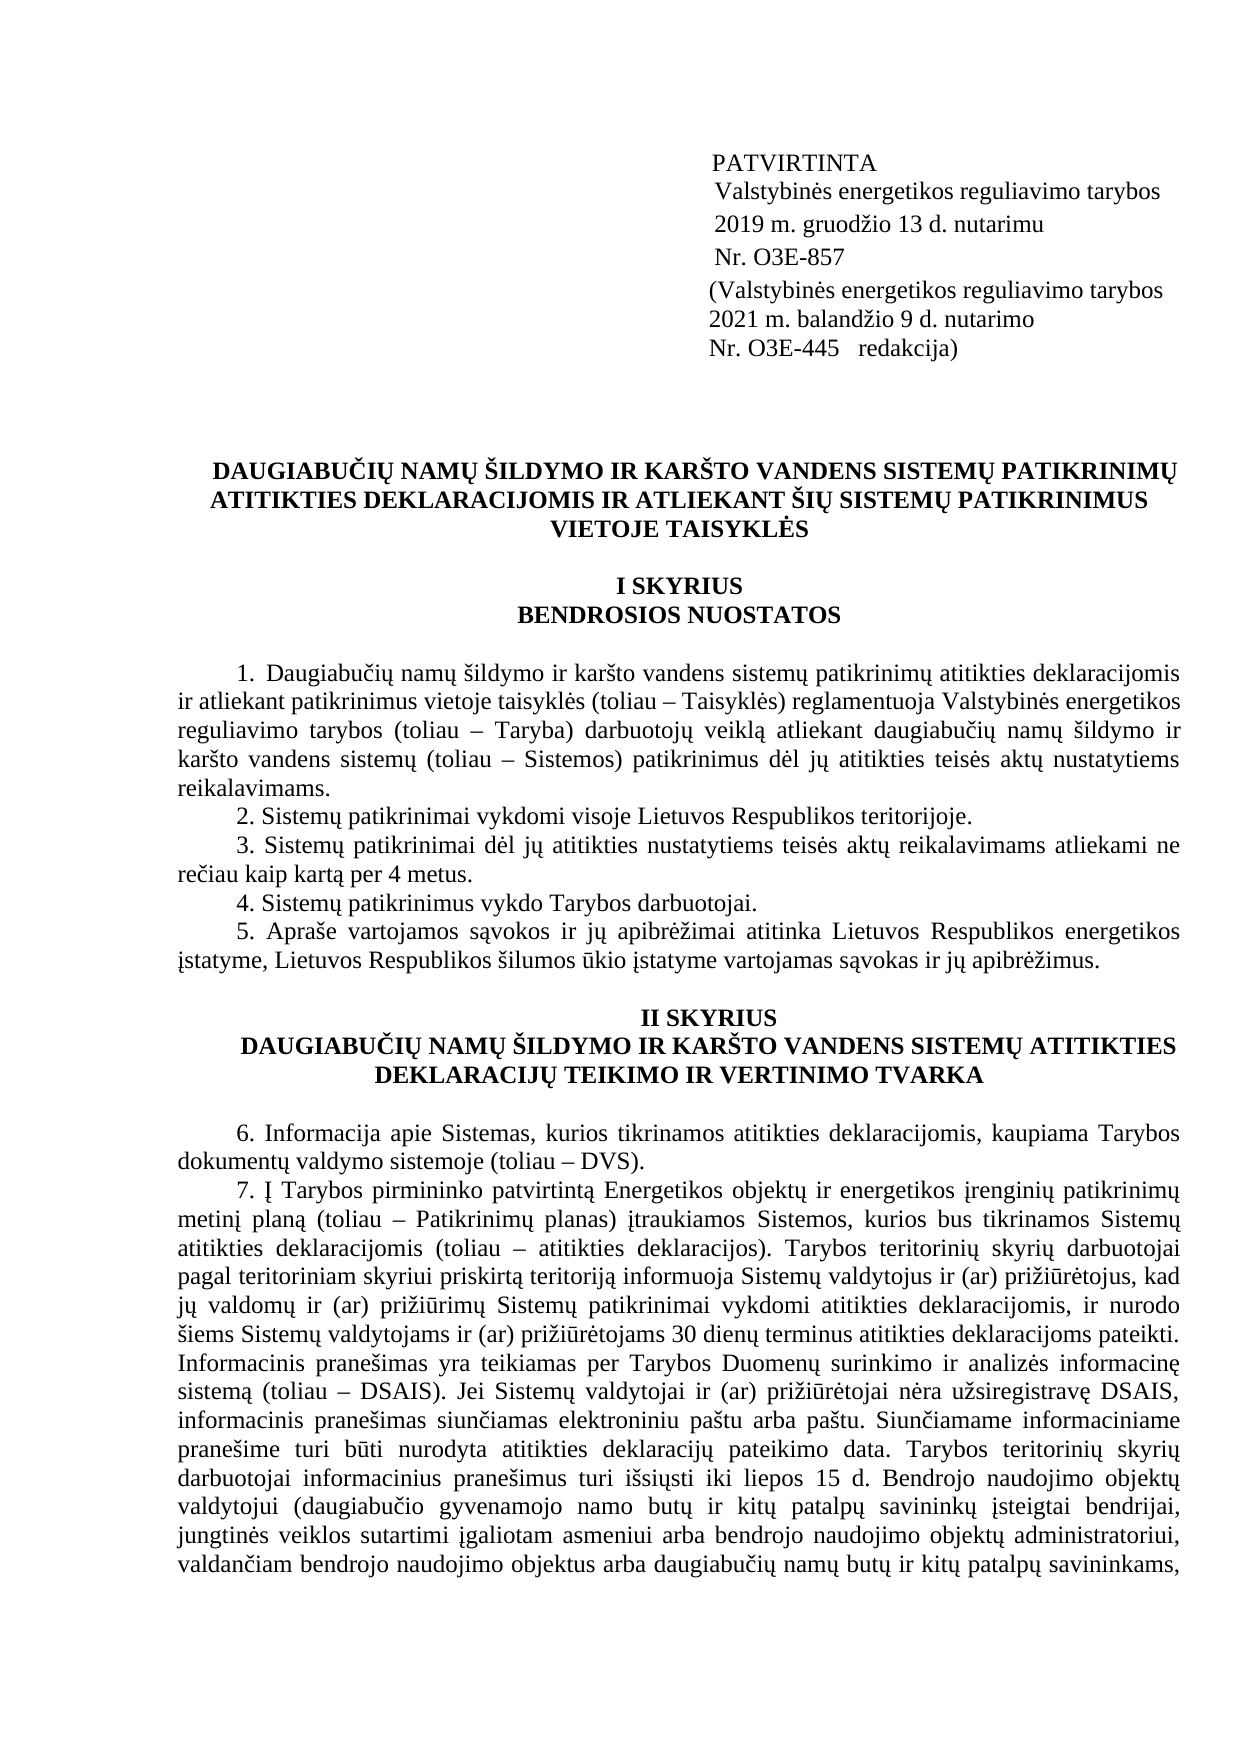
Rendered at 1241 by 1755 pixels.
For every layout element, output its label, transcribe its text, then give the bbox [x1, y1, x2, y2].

text II SKYRIUS [177, 1003, 1181, 1031]
text (Valstybinės energetikos reguliavimo tarybos [709, 275, 1181, 304]
text I SKYRIUS [177, 571, 1181, 600]
text 1. Daugiabučių namų šildymo ir karšto vandens sistemų patikrinimų atitikties deklaracijomis ir atliekant patikrinimus vietoje taisyklės (toliau – Taisyklės) reglamentuoja Valstybinės energetikos reguliavimo tarybos (toliau – Taryba) darbuotojų veiklą atliekant daugiabučių namų šildymo ir karšto vandens sistemų (toliau – Sistemos) patikrinimus dėl jų atitikties teisės aktų nustatytiems reikalavimams. [177, 658, 1181, 801]
text DaugiabučiŲ namŲ šildymo ir karšto vandens sistemų ATITIKTIES DEKLARACIJŲ TEIKIMO IR VERTINIMO TVARKA [177, 1031, 1181, 1089]
text 3. Sistemų patikrinimai dėl jų atitikties nustatytiems teisės aktų reikalavimams atliekami ne rečiau kaip kartą per 4 metus. [177, 830, 1181, 888]
text PATVIRTINTA [177, 148, 1181, 176]
text 5. Apraše vartojamos sąvokos ir jų apibrėžimai atitinka Lietuvos Respublikos energetikos įstatyme, Lietuvos Respublikos šilumos ūkio įstatyme vartojamas sąvokas ir jų apibrėžimus. [177, 916, 1181, 974]
text 6. Informacija apie Sistemas, kurios tikrinamos atitikties deklaracijomis, kaupiama Tarybos dokumentų valdymo sistemoje (toliau – DVS). [177, 1118, 1181, 1175]
text DaugiabučiŲ namŲ šildymo ir karšto vandens sistemų PATIKRINIMŲ ATITIKTIES DEKLARACIJOMIS IR ATLIEKANT ŠIŲ SISTEMŲ PATIKRINIMUS VIETOJE tAISYKLĖS [177, 456, 1181, 543]
text 2. Sistemų patikrinimai vykdomi visoje Lietuvos Respublikos teritorijoje. [177, 801, 1181, 830]
text 7. Į Tarybos pirmininko patvirtintą Energetikos objektų ir energetikos įrenginių patikrinimų metinį planą (toliau – Patikrinimų planas) įtraukiamos Sistemos, kurios bus tikrinamos Sistemų atitikties deklaracijomis (toliau – atitikties deklaracijos). Tarybos teritorinių skyrių darbuotojai pagal teritoriniam skyriui priskirtą teritoriją informuoja Sistemų valdytojus ir (ar) prižiūrėtojus, kad jų valdomų ir (ar) prižiūrimų Sistemų patikrinimai vykdomi atitikties deklaracijomis, ir nurodo šiems Sistemų valdytojams ir (ar) prižiūrėtojams 30 dienų terminus atitikties deklaracijoms pateikti. Informacinis pranešimas yra teikiamas per Tarybos Duomenų surinkimo ir analizės informacinę sistemą (toliau – DSAIS). Jei Sistemų valdytojai ir (ar) prižiūrėtojai nėra užsiregistravę DSAIS, informacinis pranešimas siunčiamas elektroniniu paštu arba paštu. Siunčiamame informaciniame pranešime turi būti nurodyta atitikties deklaracijų pateikimo data. Tarybos teritorinių skyrių darbuotojai informacinius pranešimus turi išsiųsti iki liepos 15 d. Bendrojo naudojimo objektų valdytojui (daugiabučio gyvenamojo namo butų ir kitų patalpų savininkų įsteigtai bendrijai, jungtinės veiklos sutartimi įgaliotam asmeniui arba bendrojo naudojimo objektų administratoriui, valdančiam bendrojo naudojimo objektus arba daugiabučių namų butų ir kitų patalpų savininkams, [177, 1175, 1181, 1578]
text 4. Sistemų patikrinimus vykdo Tarybos darbuotojai. [177, 888, 1181, 916]
text BENDROSIOS NUOSTATOS [177, 600, 1181, 629]
text Valstybinės energetikos reguliavimo tarybos [649, 176, 1166, 205]
text Nr. O3E-445 redakcija) [709, 333, 1181, 362]
text 2021 m. balandžio 9 d. nutarimo [709, 304, 1181, 333]
text 2019 m. gruodžio 13 d. nutarimu [649, 209, 1166, 238]
text Nr. O3E-857 [649, 242, 1166, 271]
